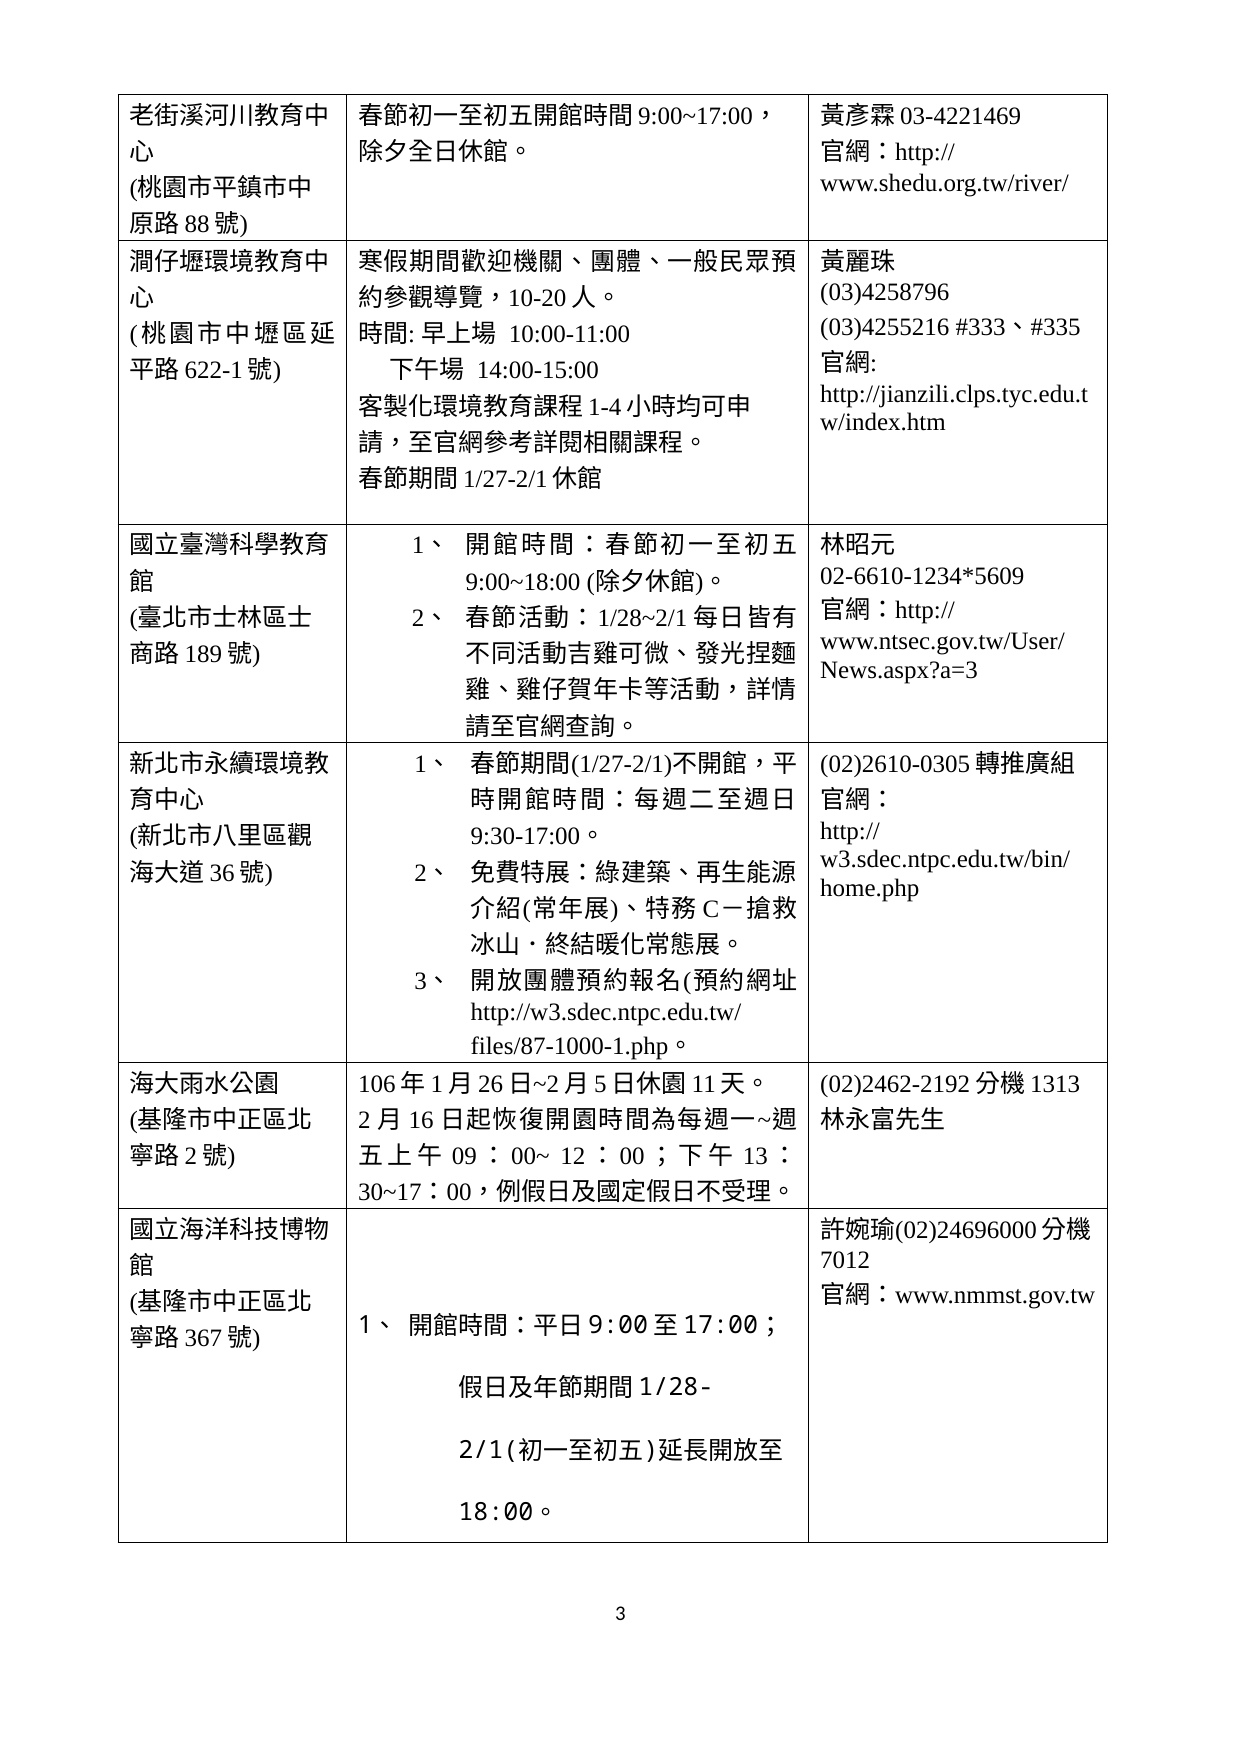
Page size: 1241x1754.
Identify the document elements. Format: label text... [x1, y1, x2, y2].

table_cell 國立海洋科技博物館 (基隆市中正區北寧路367號) [119, 1209, 346, 1542]
table_cell 新北市永續環境教育中心 (新北市八里區觀海大道36號) [119, 743, 346, 1062]
table_cell 澗仔壢環境教育中心 (桃園市中壢區延平路622-1號) [119, 241, 346, 524]
table_cell 許婉瑜(02)24696000分機7012 官網：www.nmmst.gov.tw [809, 1209, 1107, 1542]
table_cell 老街溪河川教育中心 (桃園市平鎮市中原路88號) [119, 95, 346, 240]
table_cell 黃麗珠 (03)4258796 (03)4255216 #333、#335 官網: http://jianzili.clps.tyc.edu.tw/index.htm [809, 241, 1107, 524]
table_cell (02)2462-2192分機1313 林永富先生 [809, 1063, 1107, 1208]
table_cell 寒假期間歡迎機關、團體、一般民眾預約參觀導覽，10-20人。 時間: 早上場 10:00-11:00 下午場 14:00-15:00 客製化環境教育課程1-4小時均可申請，至官網參考詳閱相關課程。 春節期間1/27-2/1休館 [347, 241, 808, 524]
table_cell 開館時間：平日9:00至17:00；假日及年節期間1/28-2/1(初一至初五)延長開放至18:00。 春節門票早鳥優惠，春節期間初一至初五，上午12點前購票，即享主題館全票半價100元優惠。 免費特展：「有膽有識—海膽大驚奇」海膽特展，周二至周日，9:00-17:00（周一如遇連假，配合主題館開放）。 另有主題活動如：潮境海洋中心海洋生物多樣性教學、5D深海動感劇場、小小航海王－遙控船體驗等，開放時間及費用請至官網查詢。 [347, 1209, 808, 1542]
table_cell 海大雨水公園 (基隆市中正區北寧路2號) [119, 1063, 346, 1208]
table_cell 春節期間(1/27-2/1)不開館，平時開館時間：每週二至週日9:30-17:00。 免費特展：綠建築、再生能源介紹(常年展)、特務C－搶救冰山．終結暖化常態展。 開放團體預約報名(預約網址http://w3.sdec.ntpc.edu.tw/files/87-1000-1.php。 [347, 743, 808, 1062]
table_cell 國立臺灣科學教育館 (臺北市士林區士商路189號) [119, 525, 346, 742]
table_cell 春節初一至初五開館時間9:00~17:00，除夕全日休館。 [347, 95, 808, 240]
table_cell 黃彥霖03-4221469 官網：http://www.shedu.org.tw/river/ [809, 95, 1107, 240]
table_cell (02)2610-0305轉推廣組 官網： http://w3.sdec.ntpc.edu.tw/bin/home.php [809, 743, 1107, 1062]
table_cell 林昭元 02-6610-1234*5609 官網：http://www.ntsec.gov.tw/User/News.aspx?a=3 [809, 525, 1107, 742]
table_cell 開館時間：春節初一至初五9:00~18:00 (除夕休館)。 春節活動：1/28~2/1每日皆有不同活動吉雞可微、發光捏麵雞、雞仔賀年卡等活動，詳情請至官網查詢。 [347, 525, 808, 742]
table_cell 106年1月26日~2月5日休園11天。 2月16日起恢復開園時間為每週一~週五上午09：00~ 12：00；下午13：30~17：00，例假日及國定假日不受理。 [347, 1063, 808, 1208]
